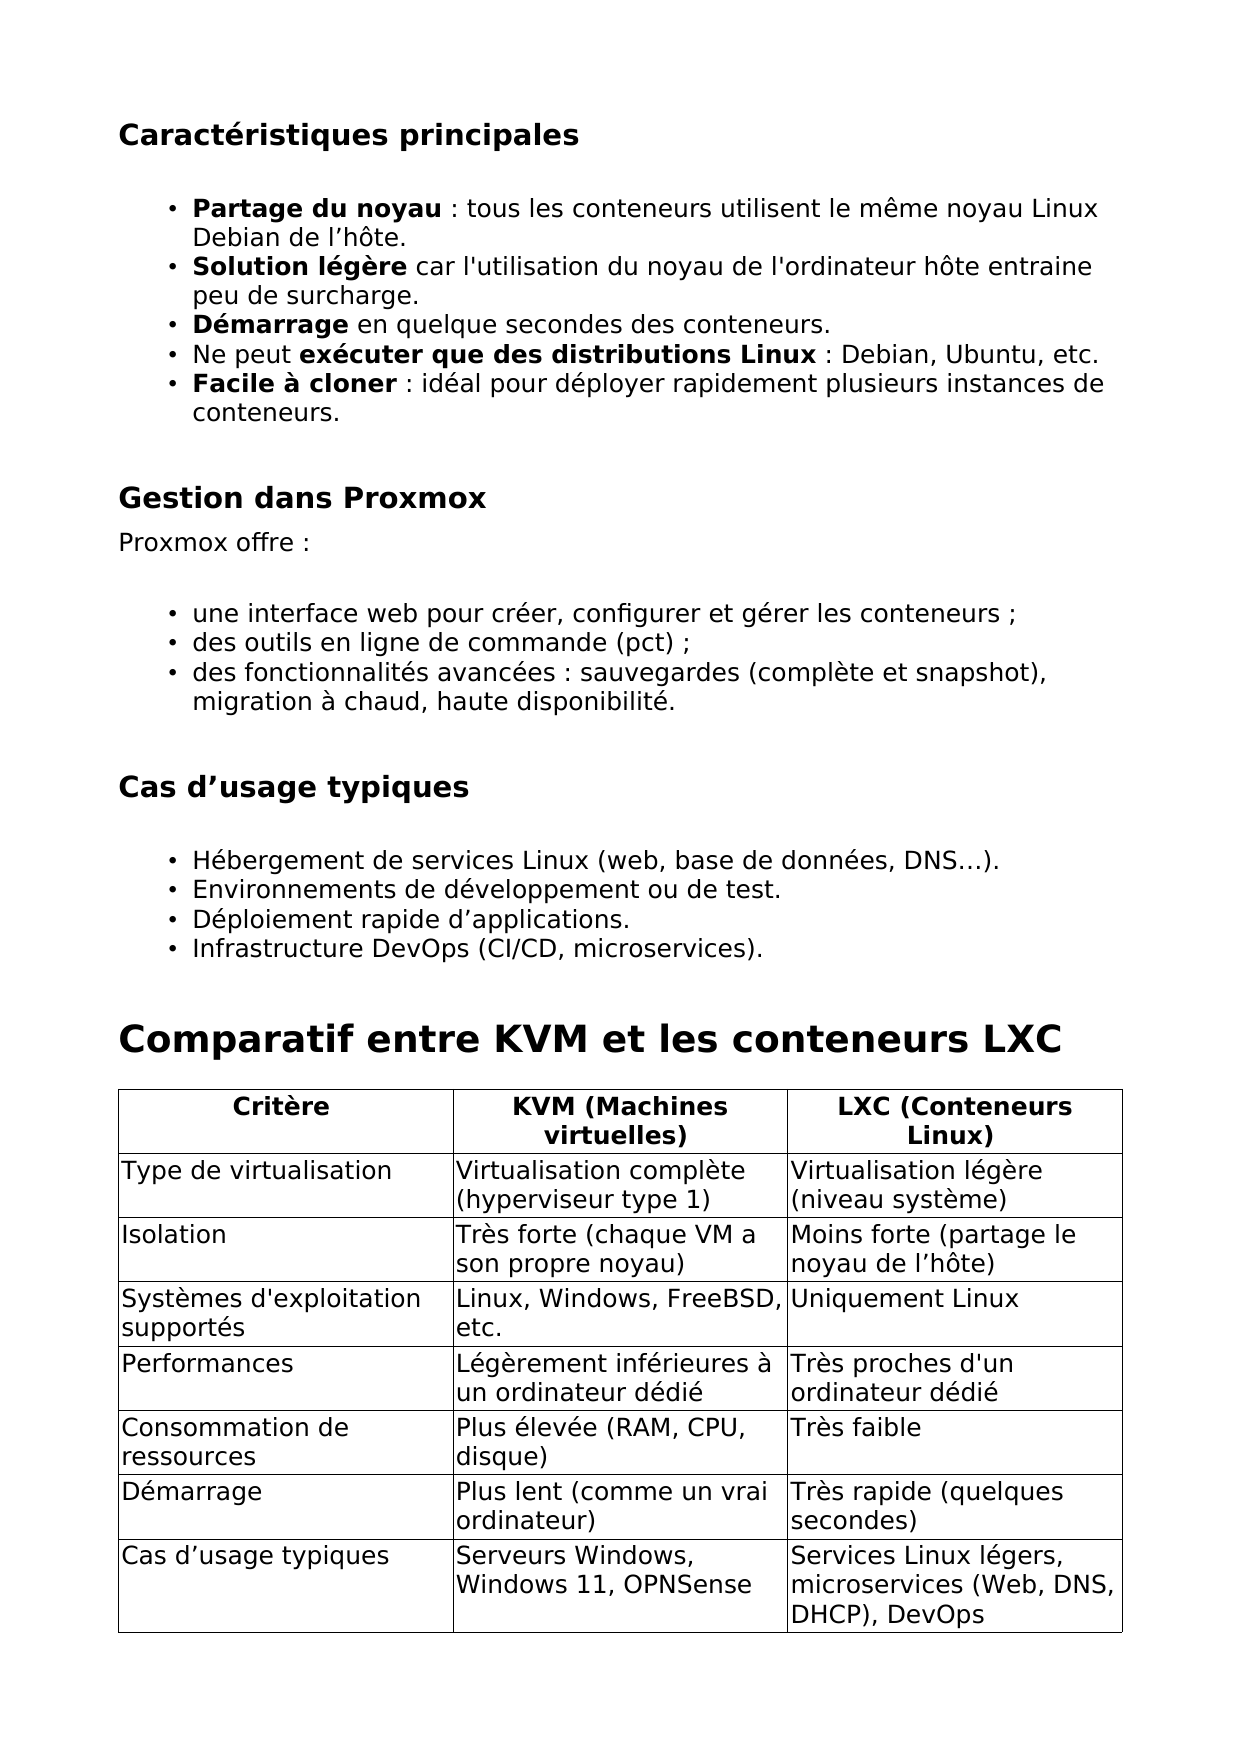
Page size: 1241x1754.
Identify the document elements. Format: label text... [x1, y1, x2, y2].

text Proxmox offre : [118, 528, 1122, 557]
list Environnements de développement ou de test. [177, 876, 1122, 905]
table_cell Uniquement Linux [788, 1282, 1122, 1346]
subtitle Caractéristiques principales [118, 118, 1122, 152]
table_header KVM (Machines virtuelles) [454, 1090, 787, 1153]
list des outils en ligne de commande (pct) ; [177, 629, 1122, 658]
table_cell Systèmes d'exploitation supportés [119, 1282, 453, 1346]
list Hébergement de services Linux (web, base de données, DNS…). [177, 847, 1122, 876]
table_cell Isolation [119, 1218, 453, 1281]
table_cell Très rapide (quelques secondes) [788, 1475, 1122, 1538]
table_cell Linux, Windows, FreeBSD, etc. [454, 1282, 787, 1346]
table_cell Consommation de ressources [119, 1411, 453, 1474]
table_cell Très forte (chaque VM a son propre noyau) [454, 1218, 787, 1281]
table_cell Serveurs Windows, Windows 11, OPNSense [454, 1540, 787, 1632]
table_cell Plus élevée (RAM, CPU, disque) [454, 1411, 787, 1474]
table_cell Moins forte (partage le noyau de l’hôte) [788, 1218, 1122, 1281]
table_cell Virtualisation légère (niveau système) [788, 1154, 1122, 1217]
table_cell Très proches d'un ordinateur dédié [788, 1347, 1122, 1410]
list Démarrage en quelque secondes des conteneurs. [177, 311, 1122, 340]
list Ne peut exécuter que des distributions Linux : Debian, Ubuntu, etc. [177, 340, 1122, 369]
table_cell Démarrage [119, 1475, 453, 1538]
list Déploiement rapide d’applications. [177, 905, 1122, 934]
list Infrastructure DevOps (CI/CD, microservices). [177, 934, 1122, 963]
table_header LXC (Conteneurs Linux) [788, 1090, 1122, 1153]
table_header Critère [119, 1090, 453, 1153]
list Solution légère car l'utilisation du noyau de l'ordinateur hôte entraine peu de surcharge. [177, 252, 1122, 311]
list Facile à cloner : idéal pour déployer rapidement plusieurs instances de conteneurs. [177, 369, 1122, 427]
subtitle Cas d’usage typiques [118, 771, 1122, 804]
table_cell Très faible [788, 1411, 1122, 1474]
table_cell Type de virtualisation [119, 1154, 453, 1217]
list des fonctionnalités avancées : sauvegardes (complète et snapshot), migration à chaud, haute disponibilité. [177, 658, 1122, 716]
table_cell Plus lent (comme un vrai ordinateur) [454, 1475, 787, 1538]
list Partage du noyau : tous les conteneurs utilisent le même noyau Linux Debian de l’hôte. [177, 194, 1122, 252]
table_cell Performances [119, 1347, 453, 1410]
list une interface web pour créer, configurer et gérer les conteneurs ; [177, 599, 1122, 629]
table_cell Virtualisation complète (hyperviseur type 1) [454, 1154, 787, 1217]
subtitle Gestion dans Proxmox [118, 482, 1122, 516]
subtitle Comparatif entre KVM et les conteneurs LXC [118, 1018, 1122, 1061]
table_cell Légèrement inférieures à un ordinateur dédié [454, 1347, 787, 1410]
table_cell Services Linux légers, microservices (Web, DNS, DHCP), DevOps [788, 1540, 1122, 1632]
table_cell Cas d’usage typiques [119, 1540, 453, 1632]
